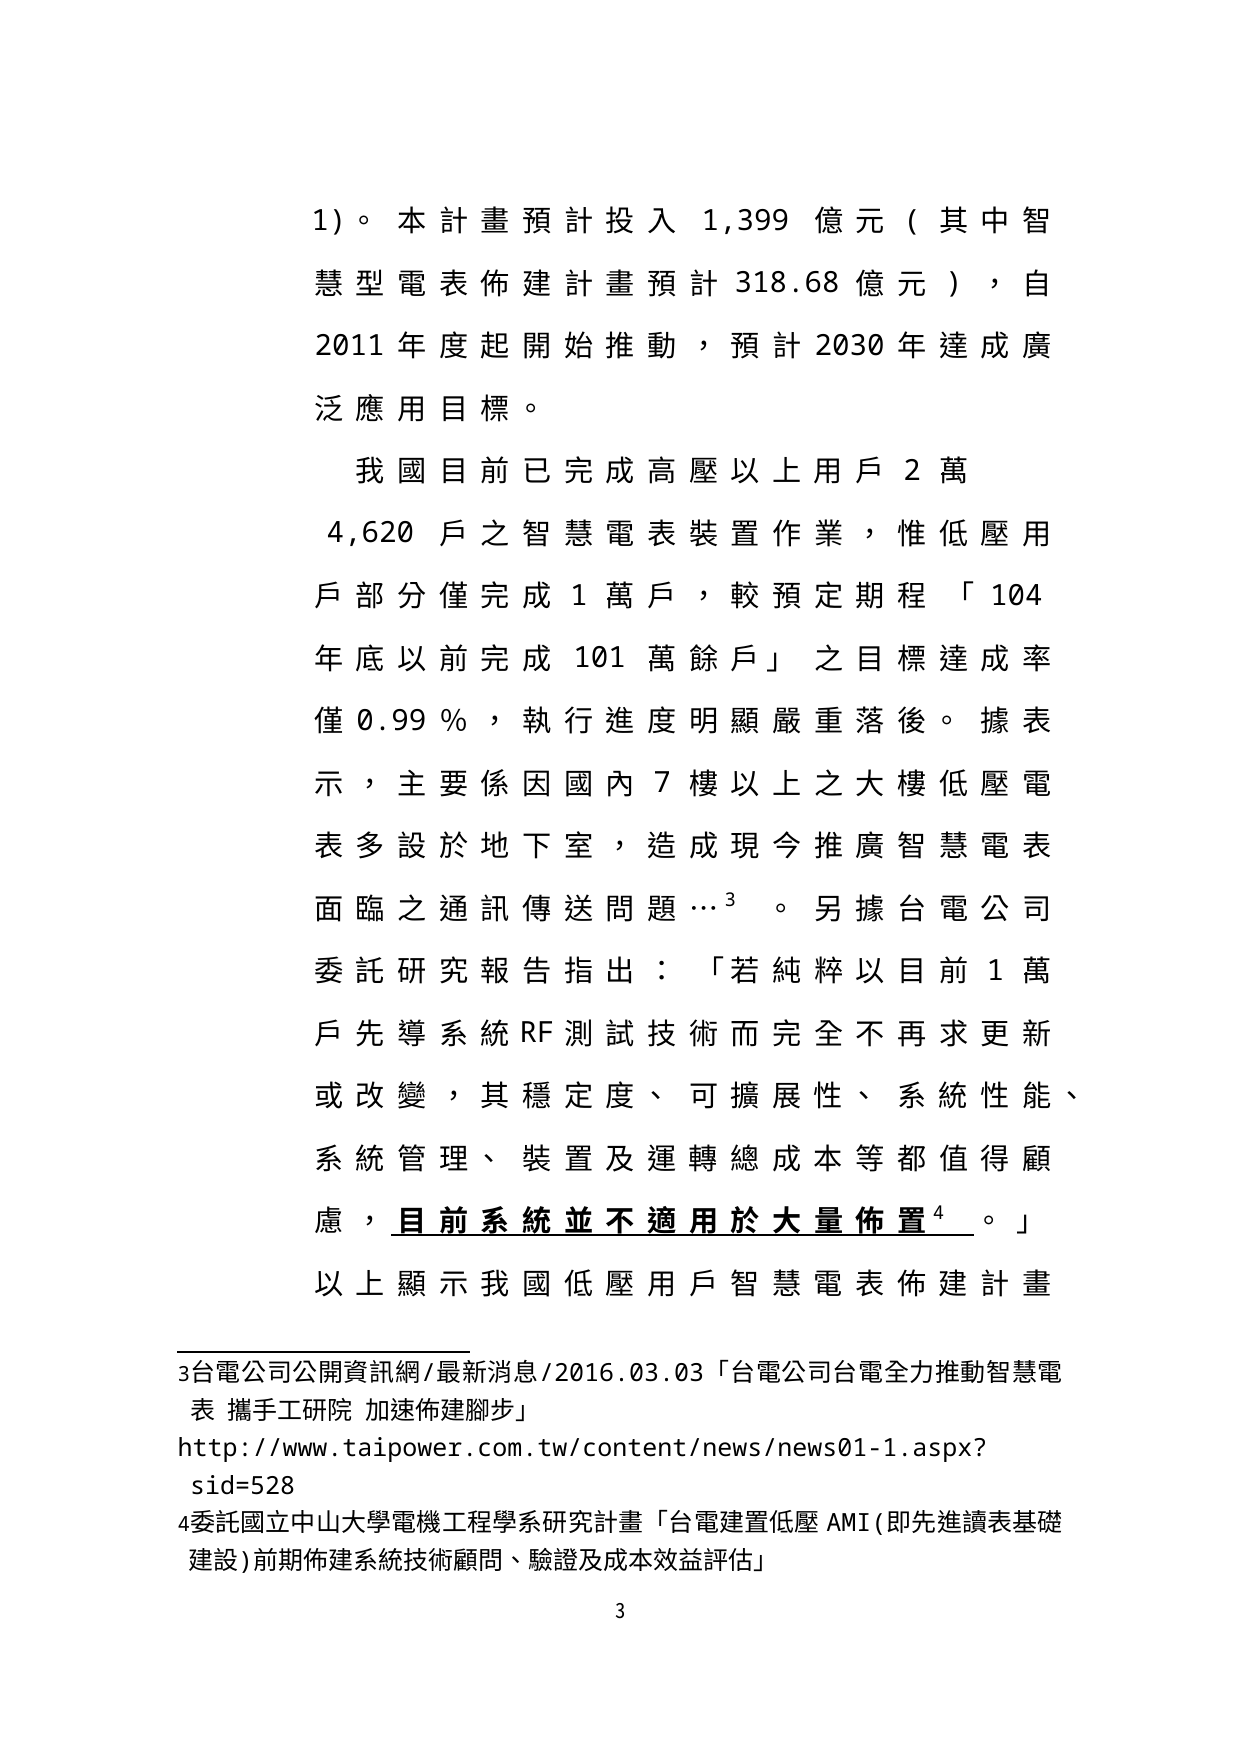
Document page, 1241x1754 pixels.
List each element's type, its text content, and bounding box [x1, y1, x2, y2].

text 台電公司公開資訊網/最新消息/2016.03.03「台電公司台電全力推動智慧電表 攜手工研院 加速佈建腳步」 [177, 1352, 1063, 1427]
text 1)。本計畫預計投入1,399億元(其中智慧型電表佈建計畫預計318.68億元)，自2011年度起開始推動，預計2030年達成廣泛應用目標。 [271, 177, 1058, 427]
text http://www.taipower.com.tw/content/news/news01-1.aspx?sid=528 [177, 1427, 1063, 1502]
text 我國目前已完成高壓以上用戶2萬4,620戶之智慧電表裝置作業，惟低壓用戶部分僅完成1萬戶，較預定期程「104年底以前完成101萬餘戶」之目標達成率僅0.99％，執行進度明顯嚴重落後。據表示，主要係因國內7樓以上之大樓低壓電表多設於地下室，造成現今推廣智慧電表面臨之通訊傳送問題…。另據台電公司委託研究報告指出：「若純粹以目前1萬戶先導系統RF測試技術而完全不再求更新或改變，其穩定度、可擴展性、系統性能、系統管理、裝置及運轉總成本等都值得顧慮，目前系統並不適用於大量佈置。」以上顯示我國低壓用戶智慧電表佈建計畫面臨技術及成本效益之瓶頸待克服。 [271, 427, 1058, 1302]
text 委託國立中山大學電機工程學系研究計畫「台電建置低壓AMI(即先進讀表基礎建設)前期佈建系統技術顧問、驗證及成本效益評估」 [177, 1502, 1063, 1577]
